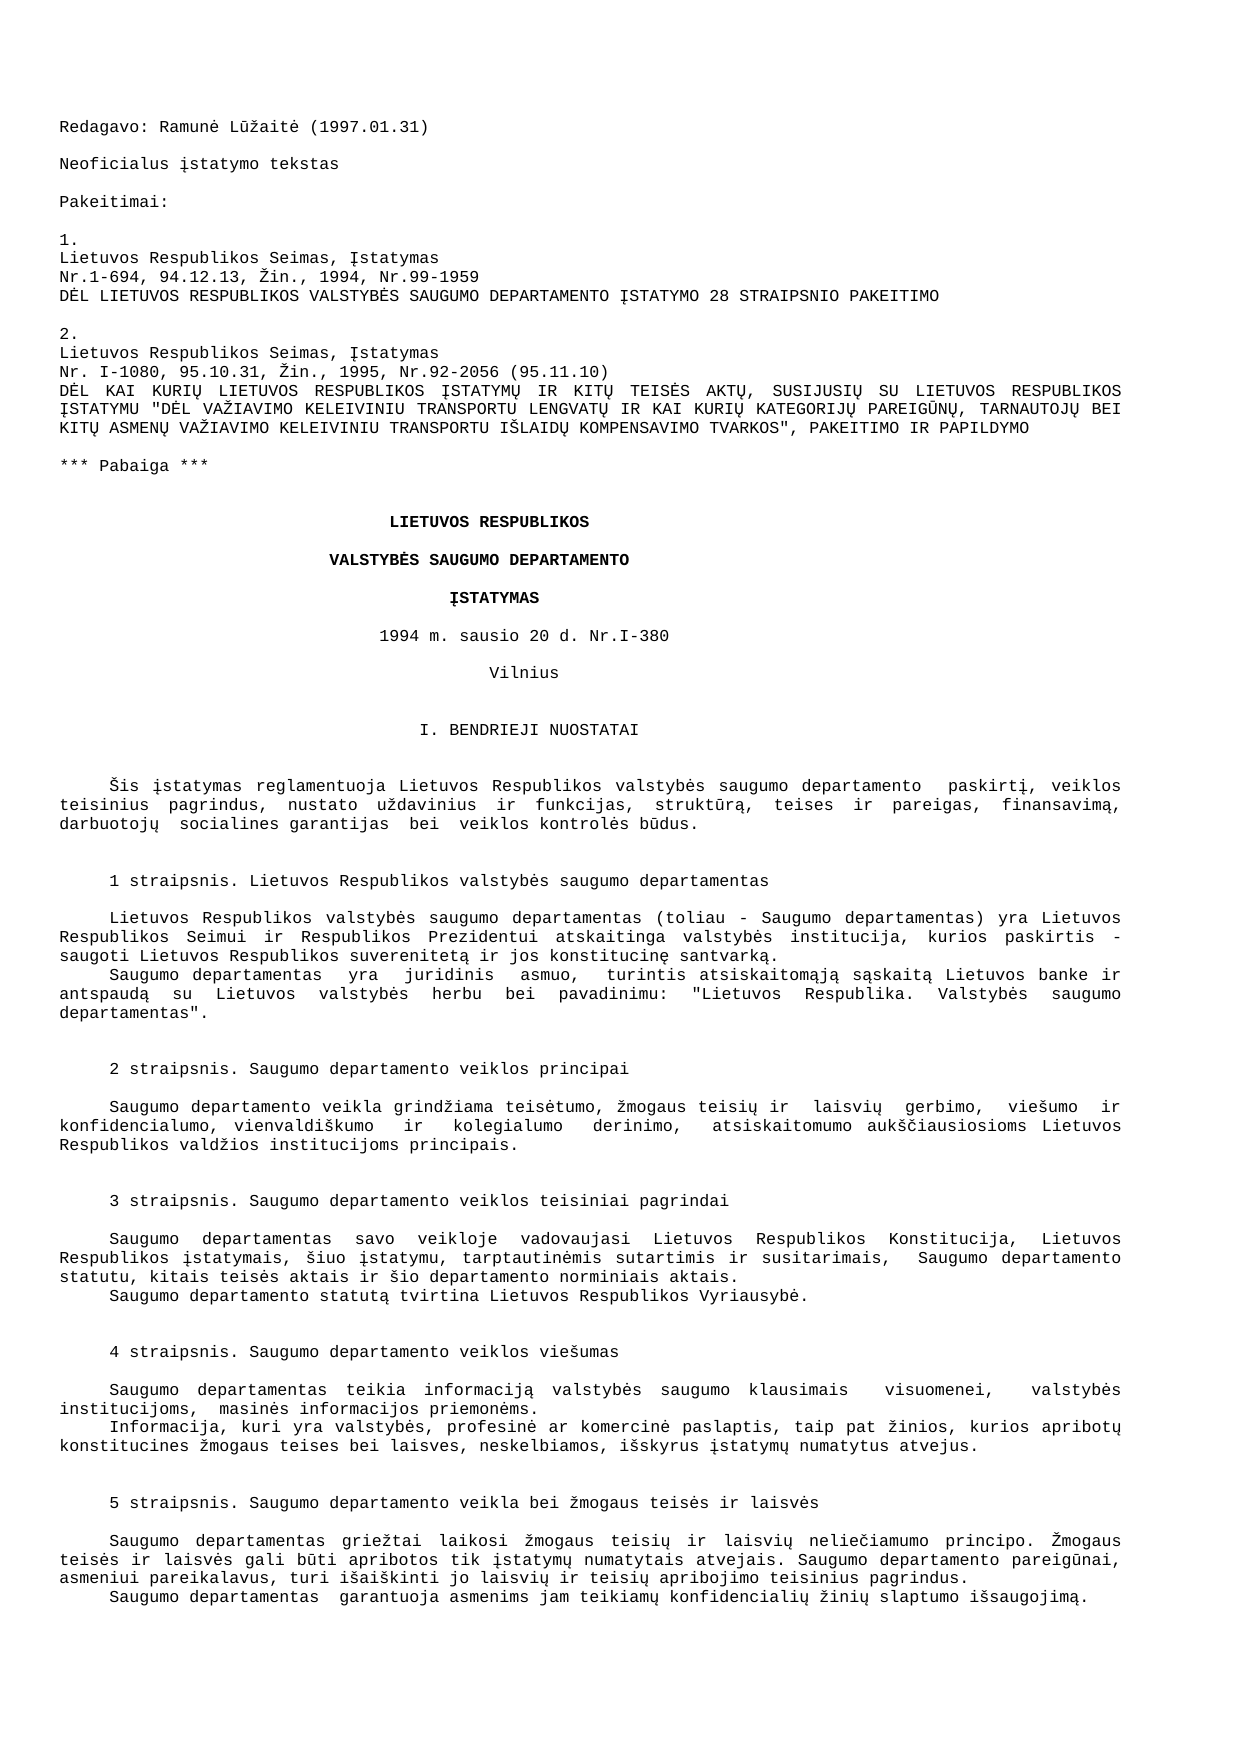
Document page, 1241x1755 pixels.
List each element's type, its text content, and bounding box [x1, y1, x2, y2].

text Saugumo departamento statutą tvirtina Lietuvos Respublikos Vyriausybė. [59, 1287, 1122, 1306]
text Saugumo departamentas teikia informaciją valstybės saugumo klausimais visuomenei, valstybės institucijoms, masinės informacijos priemonėms. [59, 1381, 1122, 1419]
text Nr. I-1080, 95.10.31, Žin., 1995, Nr.92-2056 (95.11.10) [59, 363, 1122, 382]
text DĖL LIETUVOS RESPUBLIKOS VALSTYBĖS SAUGUMO DEPARTAMENTO ĮSTATYMO 28 STRAIPSNIO PAKEITIMO [59, 288, 1122, 307]
text 1 straipsnis. Lietuvos Respublikos valstybės saugumo departamentas [59, 872, 1122, 891]
text Saugumo departamentas yra juridinis asmuo, turintis atsiskaitomąją sąskaitą Lietuvos banke ir antspaudą su Lietuvos valstybės herbu bei pavadinimu: "Lietuvos Respublika. Valstybės saugumo departamentas". [59, 967, 1122, 1023]
text Lietuvos Respublikos Seimas, Įstatymas [59, 250, 1122, 269]
text Šis įstatymas reglamentuoja Lietuvos Respublikos valstybės saugumo departamento paskirtį, veiklos teisinius pagrindus, nustato uždavinius ir funkcijas, struktūrą, teises ir pareigas, finansavimą, darbuotojų socialines garantijas bei veiklos kontrolės būdus. [59, 778, 1122, 834]
text 5 straipsnis. Saugumo departamento veikla bei žmogaus teisės ir laisvės [59, 1494, 1122, 1513]
text DĖL KAI KURIŲ LIETUVOS RESPUBLIKOS ĮSTATYMŲ IR KITŲ TEISĖS AKTŲ, SUSIJUSIŲ SU LIETUVOS RESPUBLIKOS ĮSTATYMU "DĖL VAŽIAVIMO KELEIVINIU TRANSPORTU LENGVATŲ IR KAI KURIŲ KATEGORIJŲ PAREIGŪNŲ, TARNAUTOJŲ BEI KITŲ ASMENŲ VAŽIAVIMO KELEIVINIU TRANSPORTU IŠLAIDŲ KOMPENSAVIMO TVARKOS", PAKEITIMO IR PAPILDYMO [59, 382, 1122, 439]
text Neoficialus įstatymo tekstas [59, 156, 1122, 175]
text Saugumo departamentas savo veikloje vadovaujasi Lietuvos Respublikos Konstitucija, Lietuvos Respublikos įstatymais, šiuo įstatymu, tarptautinėmis sutartimis ir susitarimais, Saugumo departamento statutu, kitais teisės aktais ir šio departamento norminiais aktais. [59, 1231, 1122, 1287]
text LIETUVOS RESPUBLIKOS [59, 514, 1122, 533]
text Nr.1-694, 94.12.13, Žin., 1994, Nr.99-1959 [59, 269, 1122, 288]
text 4 straipsnis. Saugumo departamento veiklos viešumas [59, 1344, 1122, 1362]
text Saugumo departamento veikla grindžiama teisėtumo, žmogaus teisių ir laisvių gerbimo, viešumo ir konfidencialumo, vienvaldiškumo ir kolegialumo derinimo, atsiskaitomumo aukščiausiosioms Lietuvos Respublikos valdžios institucijoms principais. [59, 1098, 1122, 1155]
text VALSTYBĖS SAUGUMO DEPARTAMENTO [59, 552, 1122, 571]
text 3 straipsnis. Saugumo departamento veiklos teisiniai pagrindai [59, 1193, 1122, 1212]
text Redagavo: Ramunė Lūžaitė (1997.01.31) [59, 118, 1122, 137]
text 1994 m. sausio 20 d. Nr.I-380 [59, 627, 1122, 646]
text Lietuvos Respublikos Seimas, Įstatymas [59, 344, 1122, 363]
text 2 straipsnis. Saugumo departamento veiklos principai [59, 1061, 1122, 1080]
text Pakeitimai: [59, 193, 1122, 212]
text Saugumo departamentas griežtai laikosi žmogaus teisių ir laisvių neliečiamumo principo. Žmogaus teisės ir laisvės gali būti apribotos tik įstatymų numatytais atvejais. Saugumo departamento pareigūnai, asmeniui pareikalavus, turi išaiškinti jo laisvių ir teisių apribojimo teisinius pagrindus. [59, 1532, 1122, 1589]
text Informacija, kuri yra valstybės, profesinė ar komercinė paslaptis, taip pat žinios, kurios apribotų konstitucines žmogaus teises bei laisves, neskelbiamos, išskyrus įstatymų numatytus atvejus. [59, 1419, 1122, 1457]
text *** Pabaiga *** [59, 457, 1122, 476]
text ĮSTATYMAS [59, 589, 1122, 608]
text Lietuvos Respublikos valstybės saugumo departamentas (toliau - Saugumo departamentas) yra Lietuvos Respublikos Seimui ir Respublikos Prezidentui atskaitinga valstybės institucija, kurios paskirtis - saugoti Lietuvos Respublikos suverenitetą ir jos konstitucinę santvarką. [59, 910, 1122, 967]
text 1. [59, 231, 1122, 250]
text I. BENDRIEJI NUOSTATAI [59, 721, 1122, 740]
text Saugumo departamentas garantuoja asmenims jam teikiamų konfidencialių žinių slaptumo išsaugojimą. [59, 1589, 1122, 1608]
text Vilnius [59, 665, 1122, 684]
text 2. [59, 326, 1122, 344]
